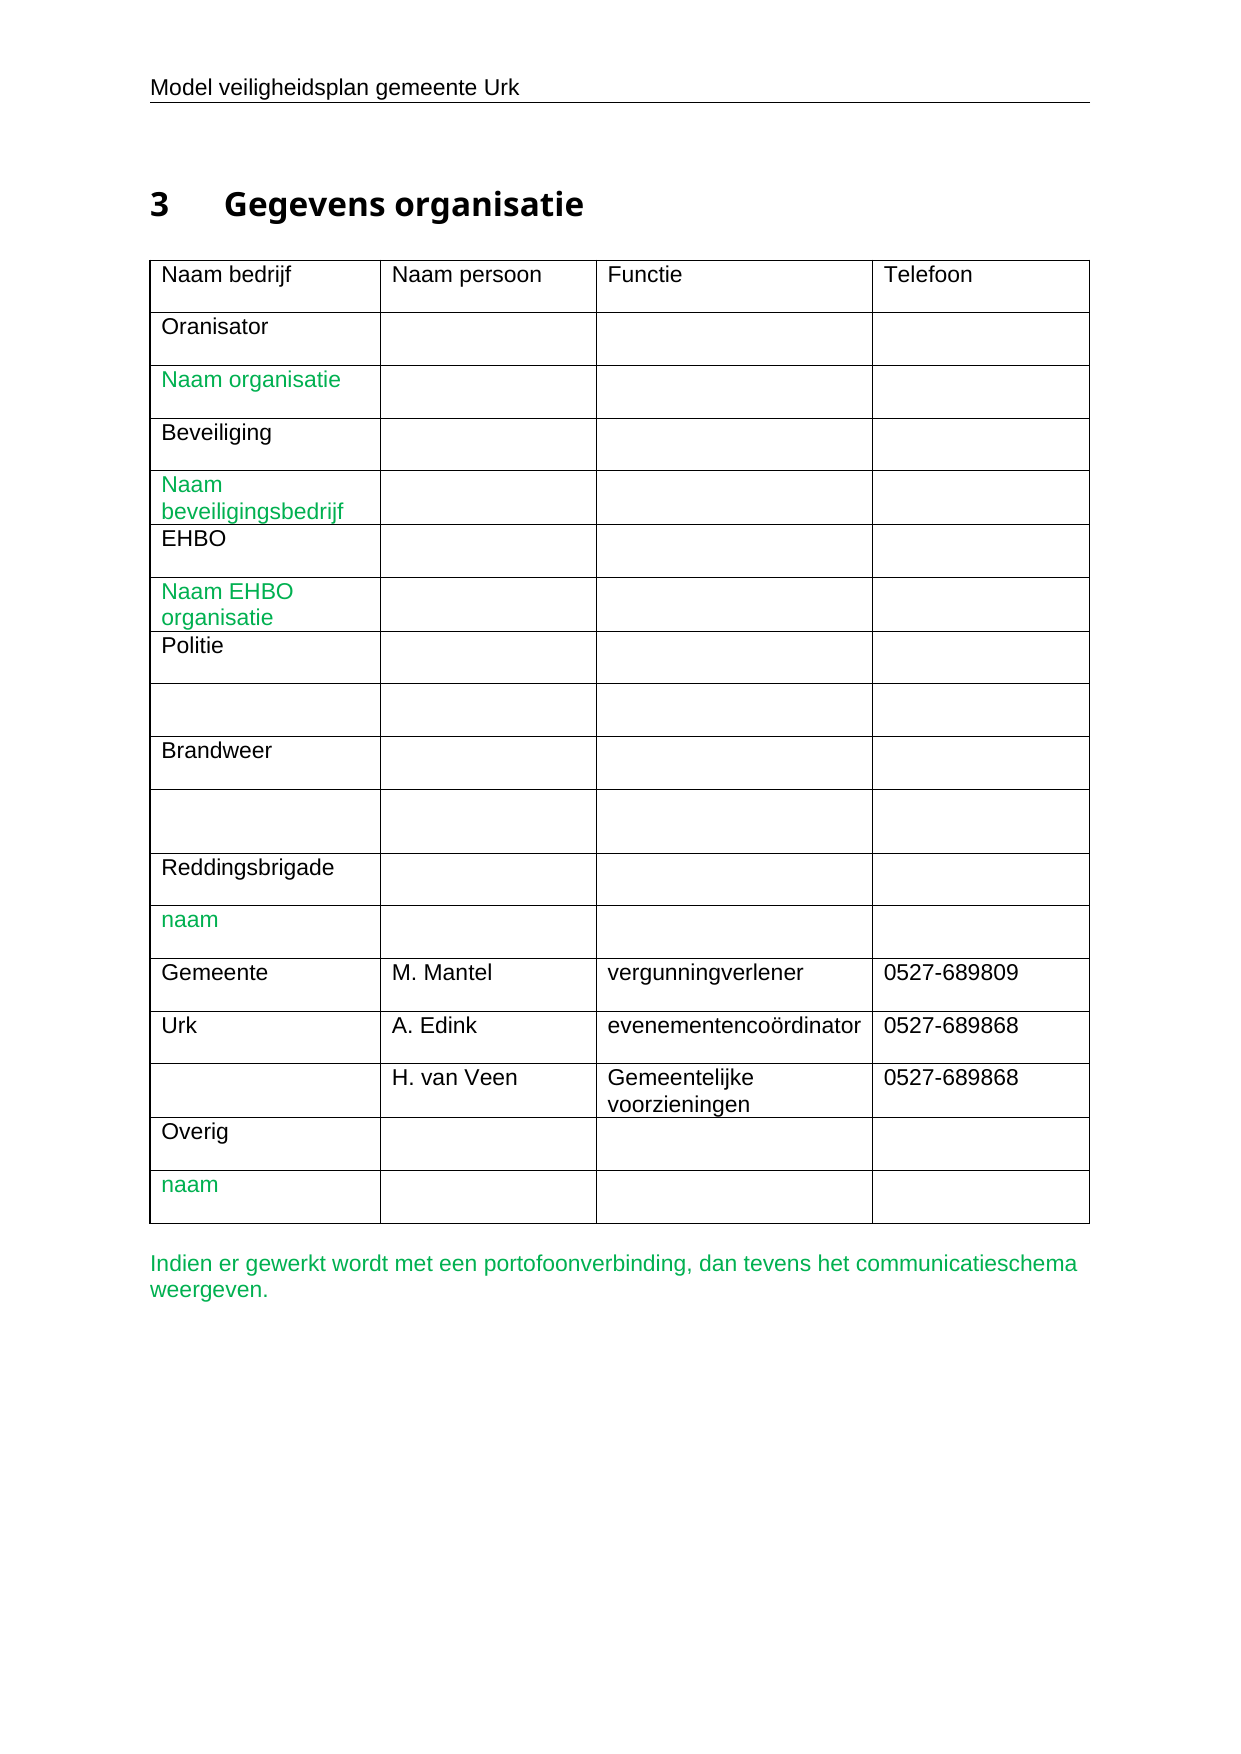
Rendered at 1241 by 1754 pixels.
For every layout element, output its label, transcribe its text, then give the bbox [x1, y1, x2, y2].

table_cell [873, 366, 1089, 418]
table_cell [381, 632, 596, 683]
table_cell [597, 737, 872, 789]
subtitle 3 Gegevens organisatie [150, 181, 1090, 226]
table_cell evenementencoördinator [597, 1012, 872, 1063]
table_cell [873, 313, 1089, 365]
table_cell [873, 525, 1089, 577]
table_cell [873, 854, 1089, 905]
table_cell [873, 1171, 1089, 1222]
table_cell [873, 737, 1089, 789]
table_cell [381, 419, 596, 470]
table_cell [381, 854, 596, 905]
table_cell [381, 737, 596, 789]
table_cell [597, 684, 872, 736]
table_cell Politie [151, 632, 380, 683]
table_header Naam persoon [381, 261, 596, 312]
table_cell [873, 471, 1089, 524]
table_header Naam bedrijf [151, 261, 380, 312]
table_cell [381, 790, 596, 852]
table_cell [381, 684, 596, 736]
table_cell [597, 471, 872, 524]
table_cell vergunningverlener [597, 959, 872, 1011]
table_cell Brandweer [151, 737, 380, 789]
table_cell 0527-689809 [873, 959, 1089, 1011]
table_cell [381, 525, 596, 577]
table_cell [873, 632, 1089, 683]
table_cell [873, 790, 1089, 852]
table_cell [151, 790, 380, 852]
table_cell Beveiliging [151, 419, 380, 470]
table_cell A. Edink [381, 1012, 596, 1063]
table_cell [597, 790, 872, 852]
table_cell [873, 419, 1089, 470]
table_cell [381, 1118, 596, 1170]
table_cell [597, 366, 872, 418]
table_cell naam [151, 906, 380, 958]
table_cell [597, 906, 872, 958]
table_cell [873, 906, 1089, 958]
table_cell Oranisator [151, 313, 380, 365]
table_cell [381, 471, 596, 524]
table_cell [381, 1171, 596, 1222]
table_cell Reddingsbrigade [151, 854, 380, 905]
table_cell [873, 578, 1089, 631]
table_cell [381, 366, 596, 418]
table_header Functie [597, 261, 872, 312]
table_cell Naam EHBO organisatie [151, 578, 380, 631]
table_cell [597, 578, 872, 631]
table_cell Gemeentelijke voorzieningen [597, 1064, 872, 1117]
table_cell [151, 1064, 380, 1117]
table_cell [597, 525, 872, 577]
table_cell [873, 684, 1089, 736]
table_cell [597, 313, 872, 365]
table_cell 0527-689868 [873, 1064, 1089, 1117]
table_cell Gemeente [151, 959, 380, 1011]
table_cell Overig [151, 1118, 380, 1170]
table_cell [597, 419, 872, 470]
table_cell Naam organisatie [151, 366, 380, 418]
table_cell 0527-689868 [873, 1012, 1089, 1063]
table_cell Urk [151, 1012, 380, 1063]
table_cell [873, 1118, 1089, 1170]
table_cell [597, 632, 872, 683]
table_cell naam [151, 1171, 380, 1222]
table_cell EHBO [151, 525, 380, 577]
table_cell Naam beveiligingsbedrijf [151, 471, 380, 524]
text Indien er gewerkt wordt met een portofoonverbinding, dan tevens het communicatieschema weergeven. [150, 1250, 1090, 1302]
table_cell [381, 313, 596, 365]
table_cell [597, 1171, 872, 1222]
table_cell [381, 906, 596, 958]
table_cell H. van Veen [381, 1064, 596, 1117]
table_header Telefoon [873, 261, 1089, 312]
table_cell [597, 854, 872, 905]
table_cell [381, 578, 596, 631]
table_cell [151, 684, 380, 736]
table_cell M. Mantel [381, 959, 596, 1011]
table_cell [597, 1118, 872, 1170]
